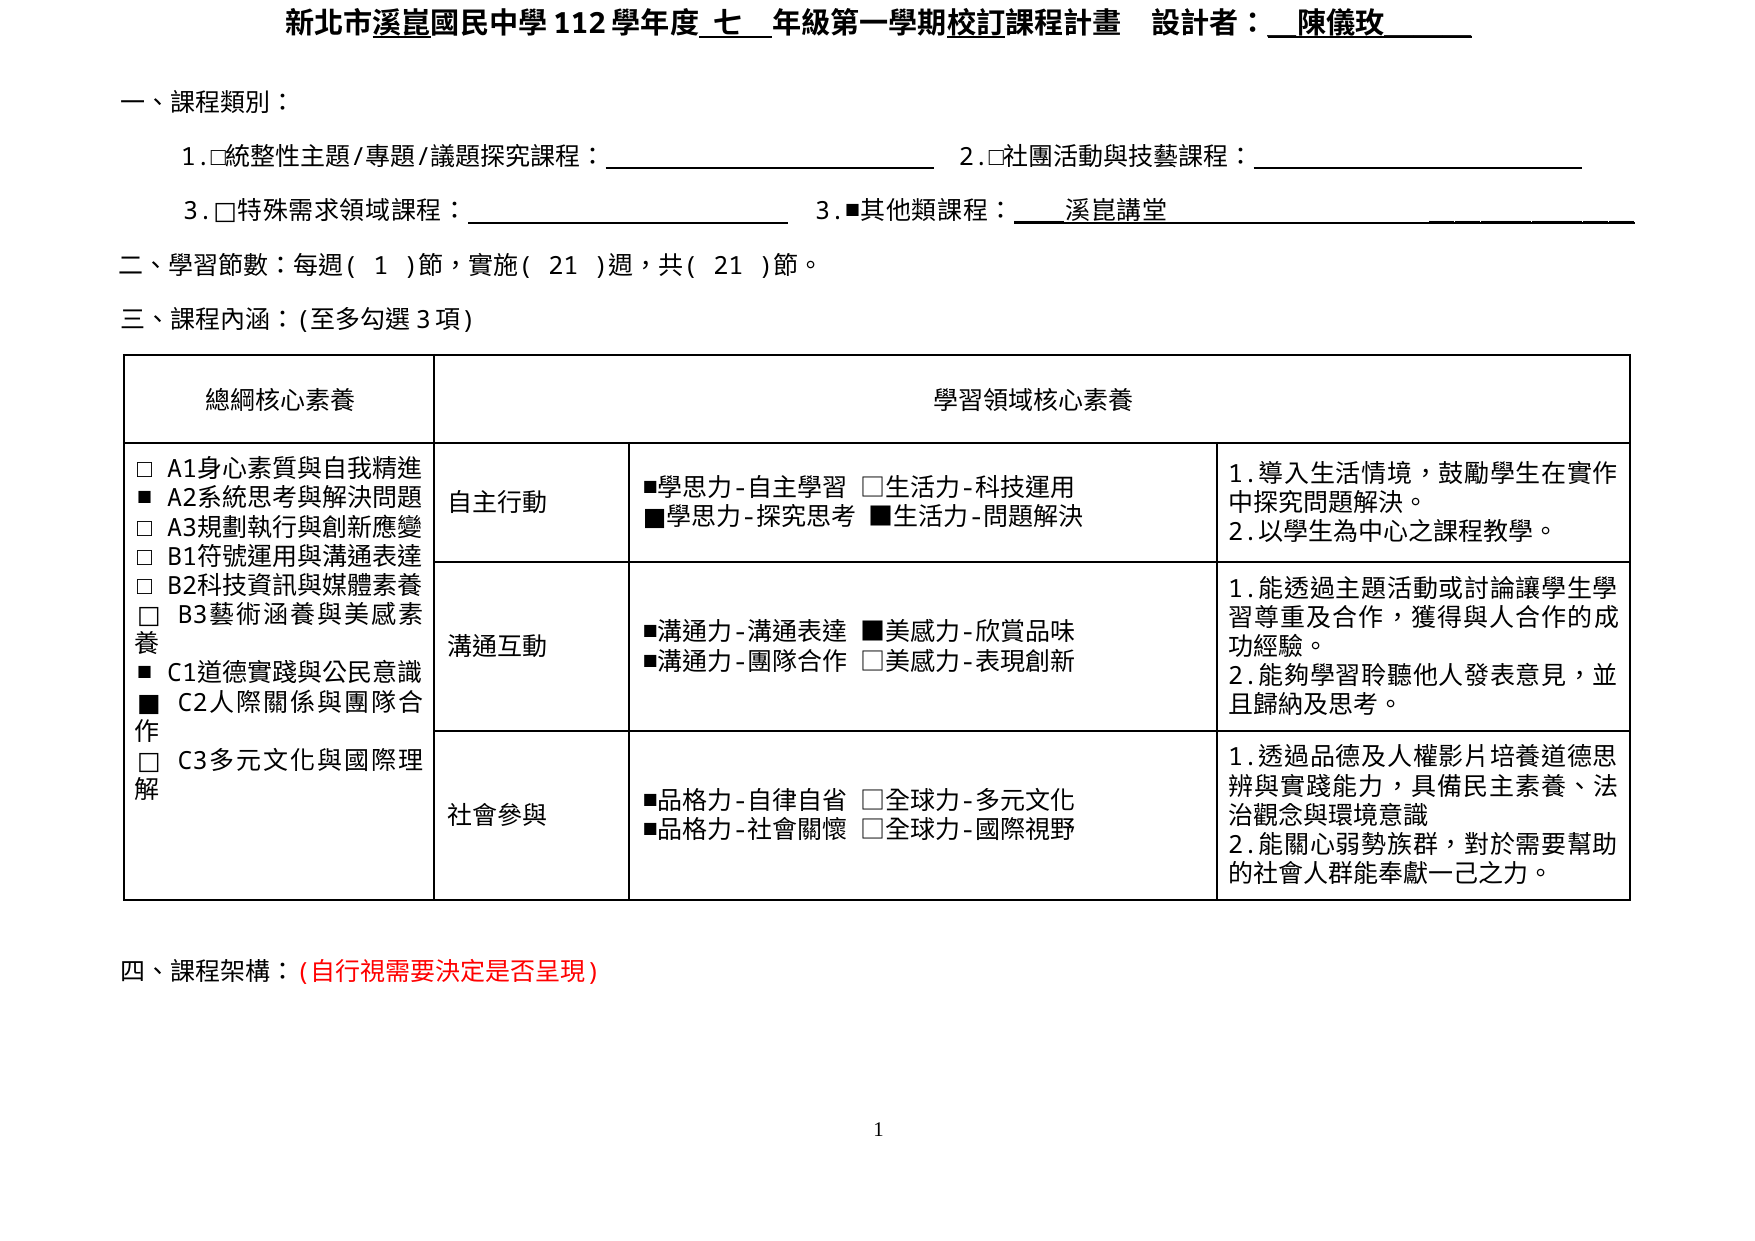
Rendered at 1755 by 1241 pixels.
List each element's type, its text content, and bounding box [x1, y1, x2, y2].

text 新北市溪崑國民中學112學年度 七 年級第一學期校訂課程計畫 設計者：＿陳儀玫＿＿＿ [118, 0, 1636, 42]
text 四、課程架構：(自行視需要決定是否呈現) [118, 952, 1636, 988]
table_cell 1.透過品德及人權影片培養道德思辨與實踐能力，具備民主素養、法治觀念與環境意識 2.能關心弱勢族群，對於需要幫助的社會人群能奉獻一己之力。 [1218, 732, 1629, 899]
table_cell ■學思力-自主學習 □生活力-科技運用 ■學思力-探究思考 ■生活力-問題解決 [630, 444, 1216, 561]
text 三、課程內涵：(至多勾選3項) [118, 299, 1636, 336]
table_cell 自主行動 [435, 444, 628, 561]
table_header 學習領域核心素養 [435, 356, 1629, 442]
table_cell 1.導入生活情境，鼓勵學生在實作中探究問題解決。 2.以學生為中心之課程教學。 [1218, 444, 1629, 561]
table_cell ■品格力-自律自省 □全球力-多元文化 ■品格力-社會關懷 □全球力-國際視野 [630, 732, 1216, 899]
text 一、課程類別： [118, 82, 1636, 118]
table_cell □ A1身心素質與自我精進 ■ A2系統思考與解決問題 □ A3規劃執行與創新應變 □ B1符號運用與溝通表達 □ B2科技資訊與媒體素養 □ B3藝術涵養與美感素養 ■ C1道德實踐與公民意識 ■ C2人際關係與團隊合作 □ C3多元文化與國際理解 [125, 444, 433, 899]
table_cell ■溝通力-溝通表達 ■美感力-欣賞品味 ■溝通力-團隊合作 □美感力-表現創新 [630, 563, 1216, 730]
table_header 總綱核心素養 [125, 356, 433, 442]
text 3.□特殊需求領域課程： 3.■其他類課程：＿＿溪崑講堂 ＿＿＿＿＿＿＿＿ 二、學習節數：每週( 1 )節，實施( 21 )週，共( 21 )節。 [118, 191, 1636, 281]
table_cell 1.能透過主題活動或討論讓學生學習尊重及合作，獲得與人合作的成功經驗。 2.能夠學習聆聽他人發表意見，並且歸納及思考。 [1218, 563, 1629, 730]
text 1.□統整性主題/專題/議題探究課程： 2.□社團活動與技藝課程： □ [118, 136, 1636, 173]
table_cell 社會參與 [435, 732, 628, 899]
table_cell 溝通互動 [435, 563, 628, 730]
